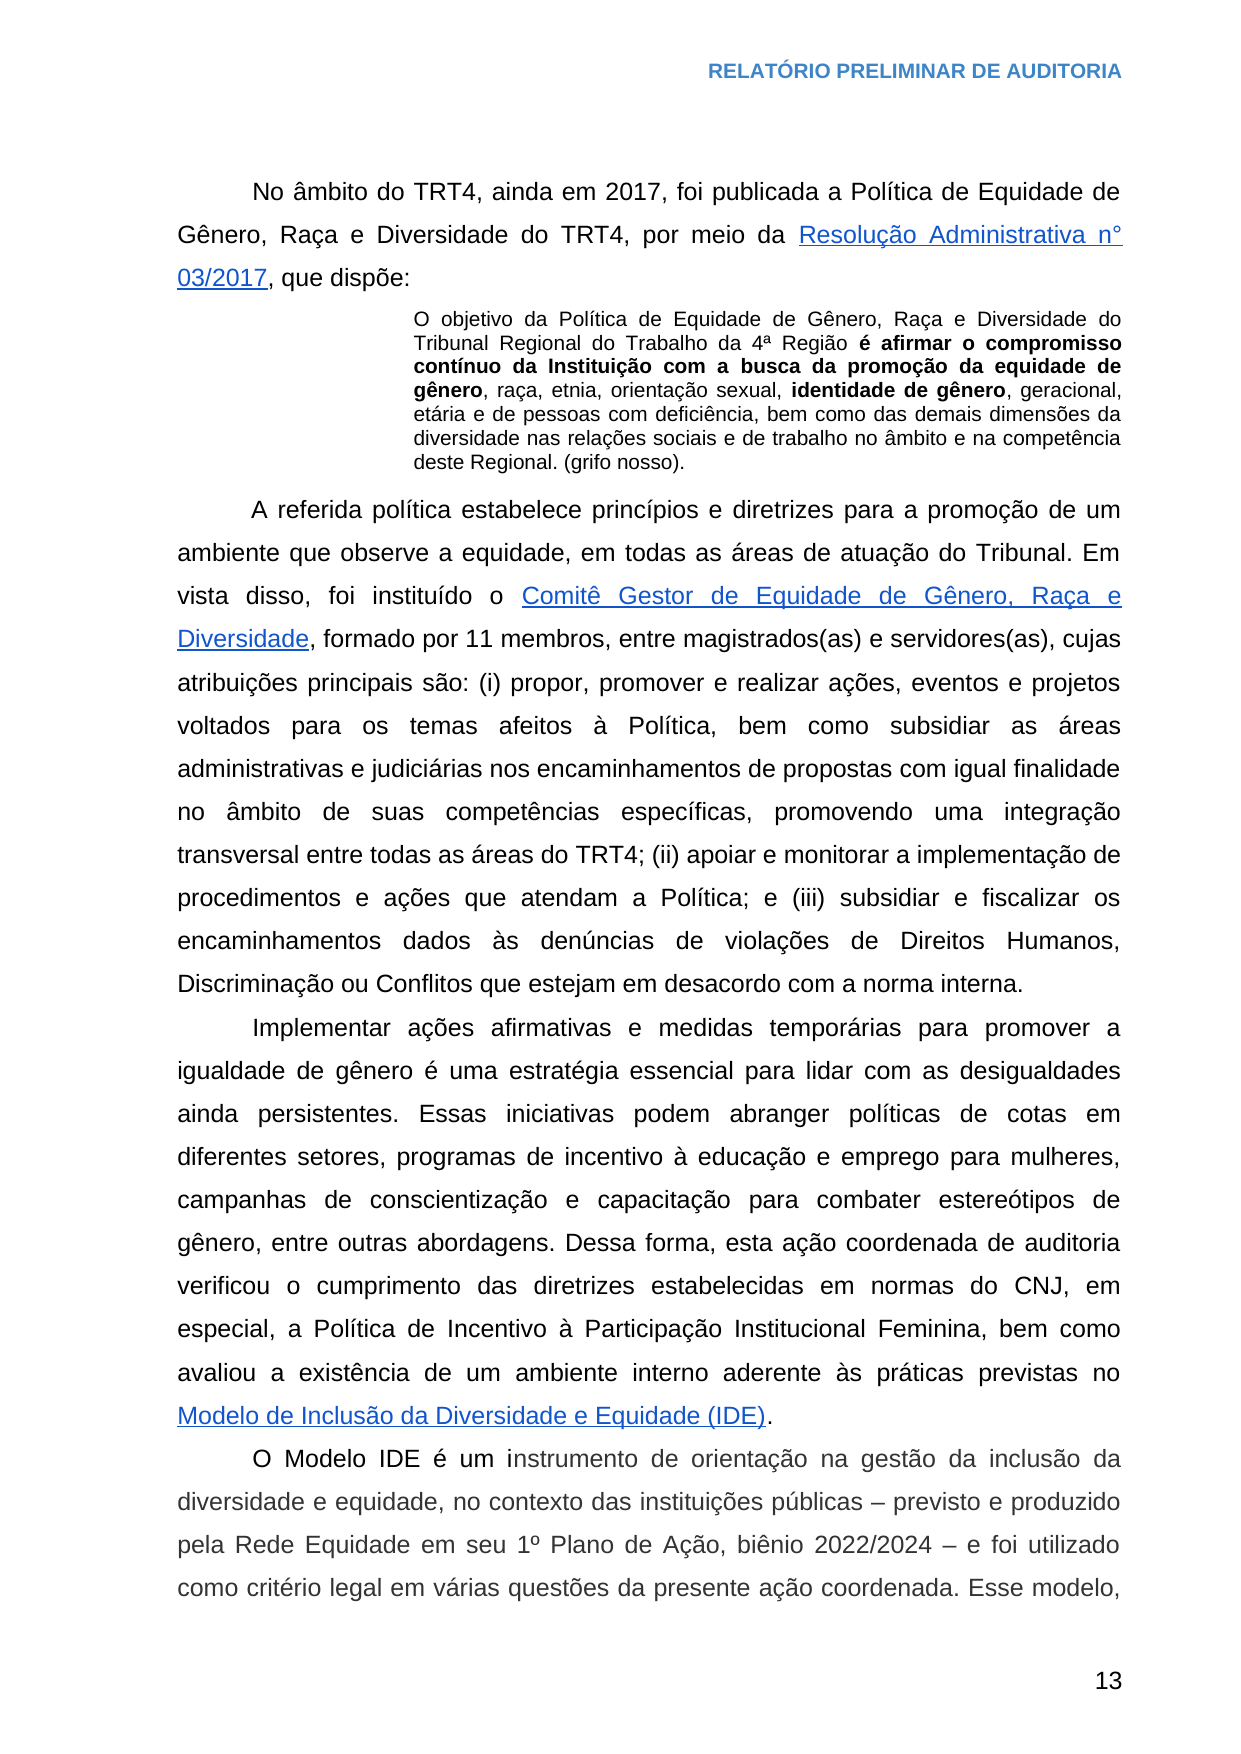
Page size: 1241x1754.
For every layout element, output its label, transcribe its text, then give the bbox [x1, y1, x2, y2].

text No âmbito do TRT4, ainda em 2017, foi publicada a Política de Equidade de Gênero, Raça e Diversidade do TRT4, por meio da Resolução Administrativa n° 03/2017, que dispõe: [177, 177, 1122, 292]
text O objetivo da Política de Equidade de Gênero, Raça e Diversidade do Tribunal Regional do Trabalho da 4ª Região é afirmar o compromisso contínuo da Instituição com a busca da promoção da equidade de gênero, raça, etnia, orientação sexual, identidade de gênero, geracional, etária e de pessoas com deficiência, bem como das demais dimensões da diversidade nas relações sociais e de trabalho no âmbito e na competência deste Regional. (grifo nosso). [413, 306, 1122, 474]
text A referida política estabelece princípios e diretrizes para a promoção de um ambiente que observe a equidade, em todas as áreas de atuação do Tribunal. Em vista disso, foi instituído o Comitê Gestor de Equidade de Gênero, Raça e Diversidade, formado por 11 membros, entre magistrados(as) e servidores(as), cujas atribuições principais são: (i) propor, promover e realizar ações, eventos e projetos voltados para os temas afeitos à Política, bem como subsidiar as áreas administrativas e judiciárias nos encaminhamentos de propostas com igual finalidade no âmbito de suas competências específicas, promovendo uma integração transversal entre todas as áreas do TRT4; (ii) apoiar e monitorar a implementação de procedimentos e ações que atendam a Política; e (iii) subsidiar e fiscalizar os encaminhamentos dados às denúncias de violações de Direitos Humanos, Discriminação ou Conflitos que estejam em desacordo com a norma interna. [177, 495, 1122, 998]
text O Modelo IDE é um instrumento de orientação na gestão da inclusão da diversidade e equidade, no contexto das instituições públicas – previsto e produzido pela Rede Equidade em seu 1º Plano de Ação, biênio 2022/2024 – e foi utilizado como critério legal em várias questões da presente ação coordenada. Esse modelo, [177, 1444, 1122, 1602]
text Implementar ações afirmativas e medidas temporárias para promover a igualdade de gênero é uma estratégia essencial para lidar com as desigualdades ainda persistentes. Essas iniciativas podem abranger políticas de cotas em diferentes setores, programas de incentivo à educação e emprego para mulheres, campanhas de conscientização e capacitação para combater estereótipos de gênero, entre outras abordagens. Dessa forma, esta ação coordenada de auditoria verificou o cumprimento das diretrizes estabelecidas em normas do CNJ, em especial, a Política de Incentivo à Participação Institucional Feminina, bem como avaliou a existência de um ambiente interno aderente às práticas previstas no Modelo de Inclusão da Diversidade e Equidade (IDE). [177, 1012, 1122, 1429]
